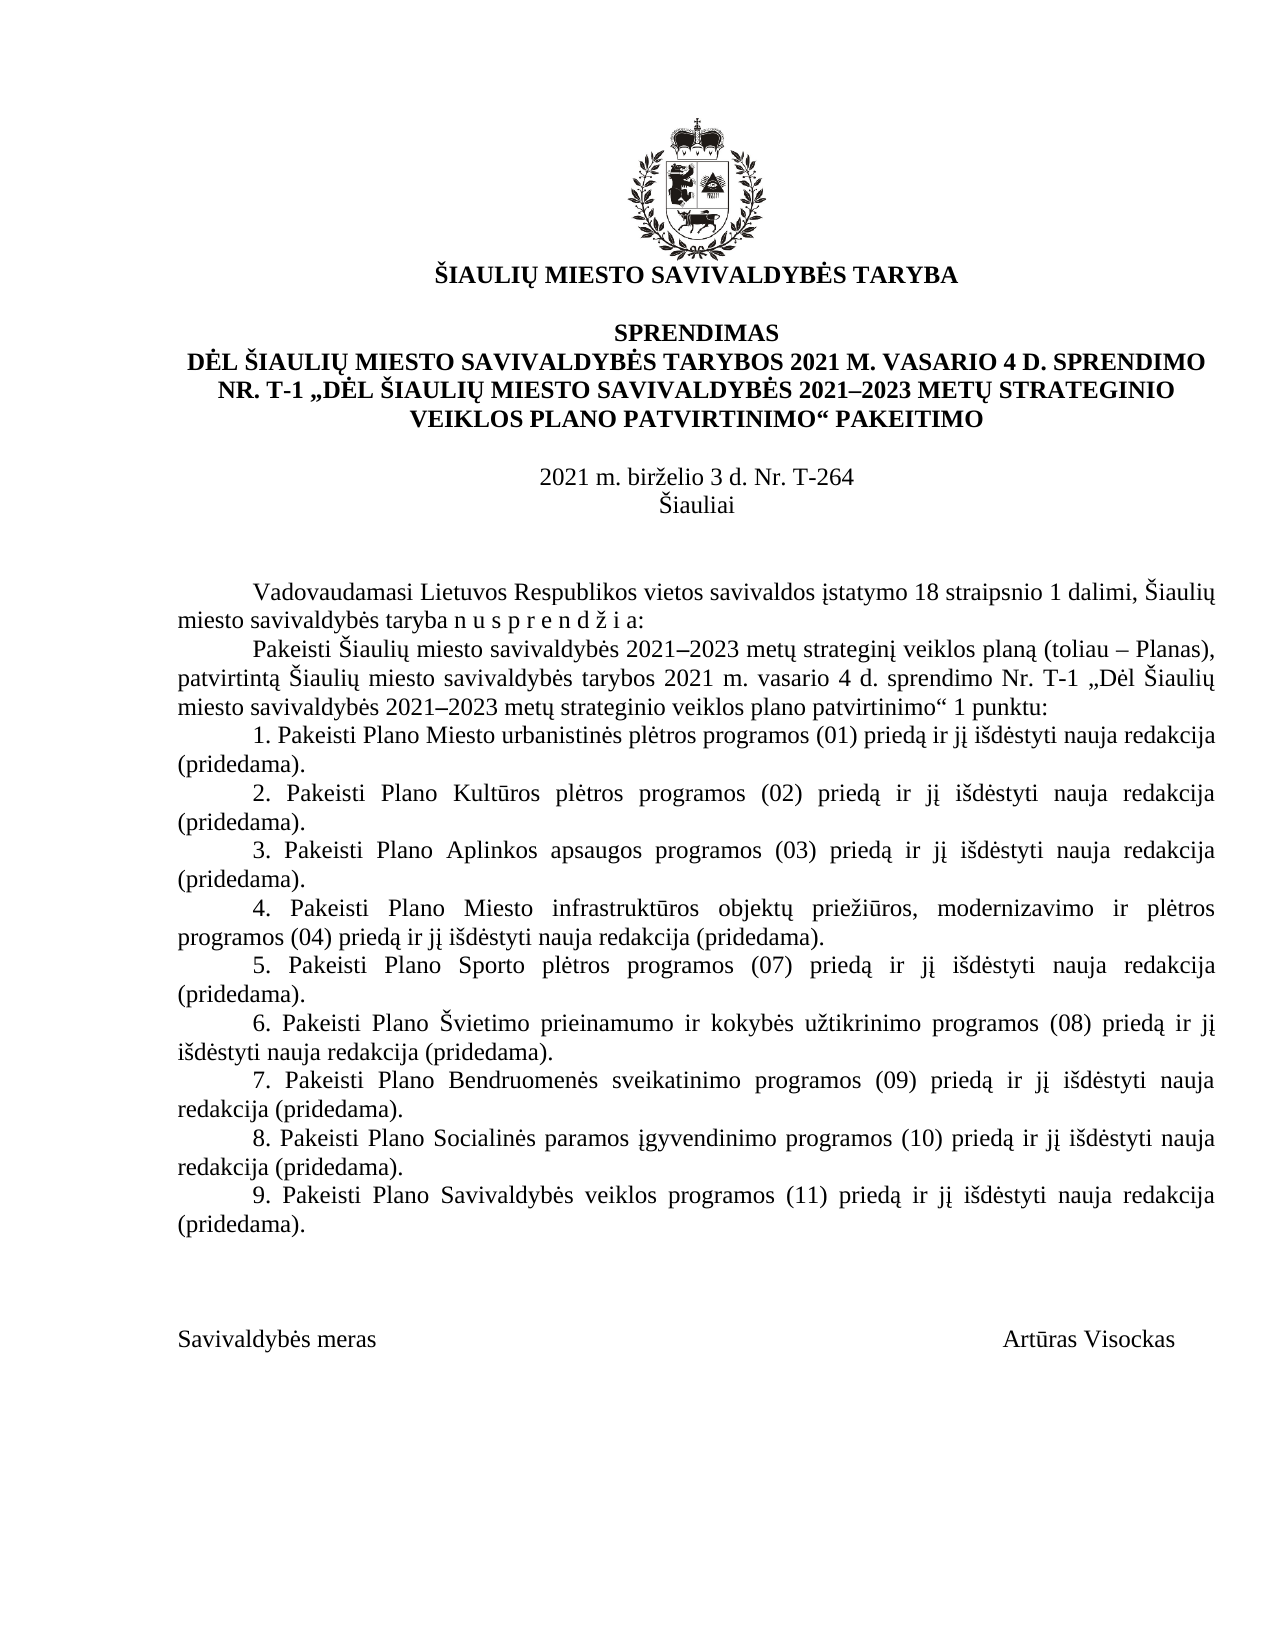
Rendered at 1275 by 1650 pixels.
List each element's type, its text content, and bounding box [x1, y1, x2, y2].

text 7. Pakeisti Plano Bendruomenės sveikatinimo programos (09) priedą ir jį išdėstyti nauja redakcija (pridedama). [177, 1065, 1216, 1123]
text 3. Pakeisti Plano Aplinkos apsaugos programos (03) priedą ir jį išdėstyti nauja redakcija (pridedama). [177, 835, 1216, 893]
text Savivaldybės meras Artūras Visockas [177, 1324, 1216, 1353]
subtitle Šiauliai [177, 490, 1216, 519]
text 1. Pakeisti Plano Miesto urbanistinės plėtros programos (01) priedą ir jį išdėstyti nauja redakcija (pridedama). [177, 720, 1216, 778]
text Pakeisti Šiaulių miesto savivaldybės 2021–2023 metų strateginį veiklos planą (toliau – Planas), patvirtintą Šiaulių miesto savivaldybės tarybos 2021 m. vasario 4 d. sprendimo Nr. T-1 „Dėl Šiaulių miesto savivaldybės 2021–2023 metų strateginio veiklos plano patvirtinimo“ 1 punktu: [177, 634, 1216, 720]
text Vadovaudamasi Lietuvos Respublikos vietos savivaldos įstatymo 18 straipsnio 1 dalimi, Šiaulių miesto savivaldybės taryba n u s p r e n d ž i a: [177, 577, 1216, 634]
text 6. Pakeisti Plano Švietimo prieinamumo ir kokybės užtikrinimo programos (08) priedą ir jį išdėstyti nauja redakcija (pridedama). [177, 1008, 1216, 1065]
text 2021 m. birželio 3 d. Nr. T-264 [177, 462, 1216, 490]
text 5. Pakeisti Plano Sporto plėtros programos (07) priedą ir jį išdėstyti nauja redakcija (pridedama). [177, 950, 1216, 1008]
text 8. Pakeisti Plano Socialinės paramos įgyvendinimo programos (10) priedą ir jį išdėstyti nauja redakcija (pridedama). [177, 1123, 1216, 1180]
text SPRENDIMAS [177, 318, 1216, 347]
text 4. Pakeisti Plano Miesto infrastruktūros objektų priežiūros, modernizavimo ir plėtros programos (04) priedą ir jį išdėstyti nauja redakcija (pridedama). [177, 893, 1216, 950]
text ŠIAULIŲ MIESTO SAVIVALDYBĖS TARYBA [177, 260, 1216, 289]
text 2. Pakeisti Plano Kultūros plėtros programos (02) priedą ir jį išdėstyti nauja redakcija (pridedama). [177, 778, 1216, 835]
text DĖL ŠIAULIŲ MIESTO SAVIVALDYBĖS TARYBOS 2021 M. VASARIO 4 D. SPRENDIMO NR. T-1 „DĖL ŠIAULIŲ MIESTO SAVIVALDYBĖS 2021–2023 METŲ STRATEGINIO VEIKLOS PLANO PATVIRTINIMO“ PAKEITIMO [177, 347, 1216, 433]
text 9. Pakeisti Plano Savivaldybės veiklos programos (11) priedą ir jį išdėstyti nauja redakcija (pridedama). [177, 1180, 1216, 1238]
